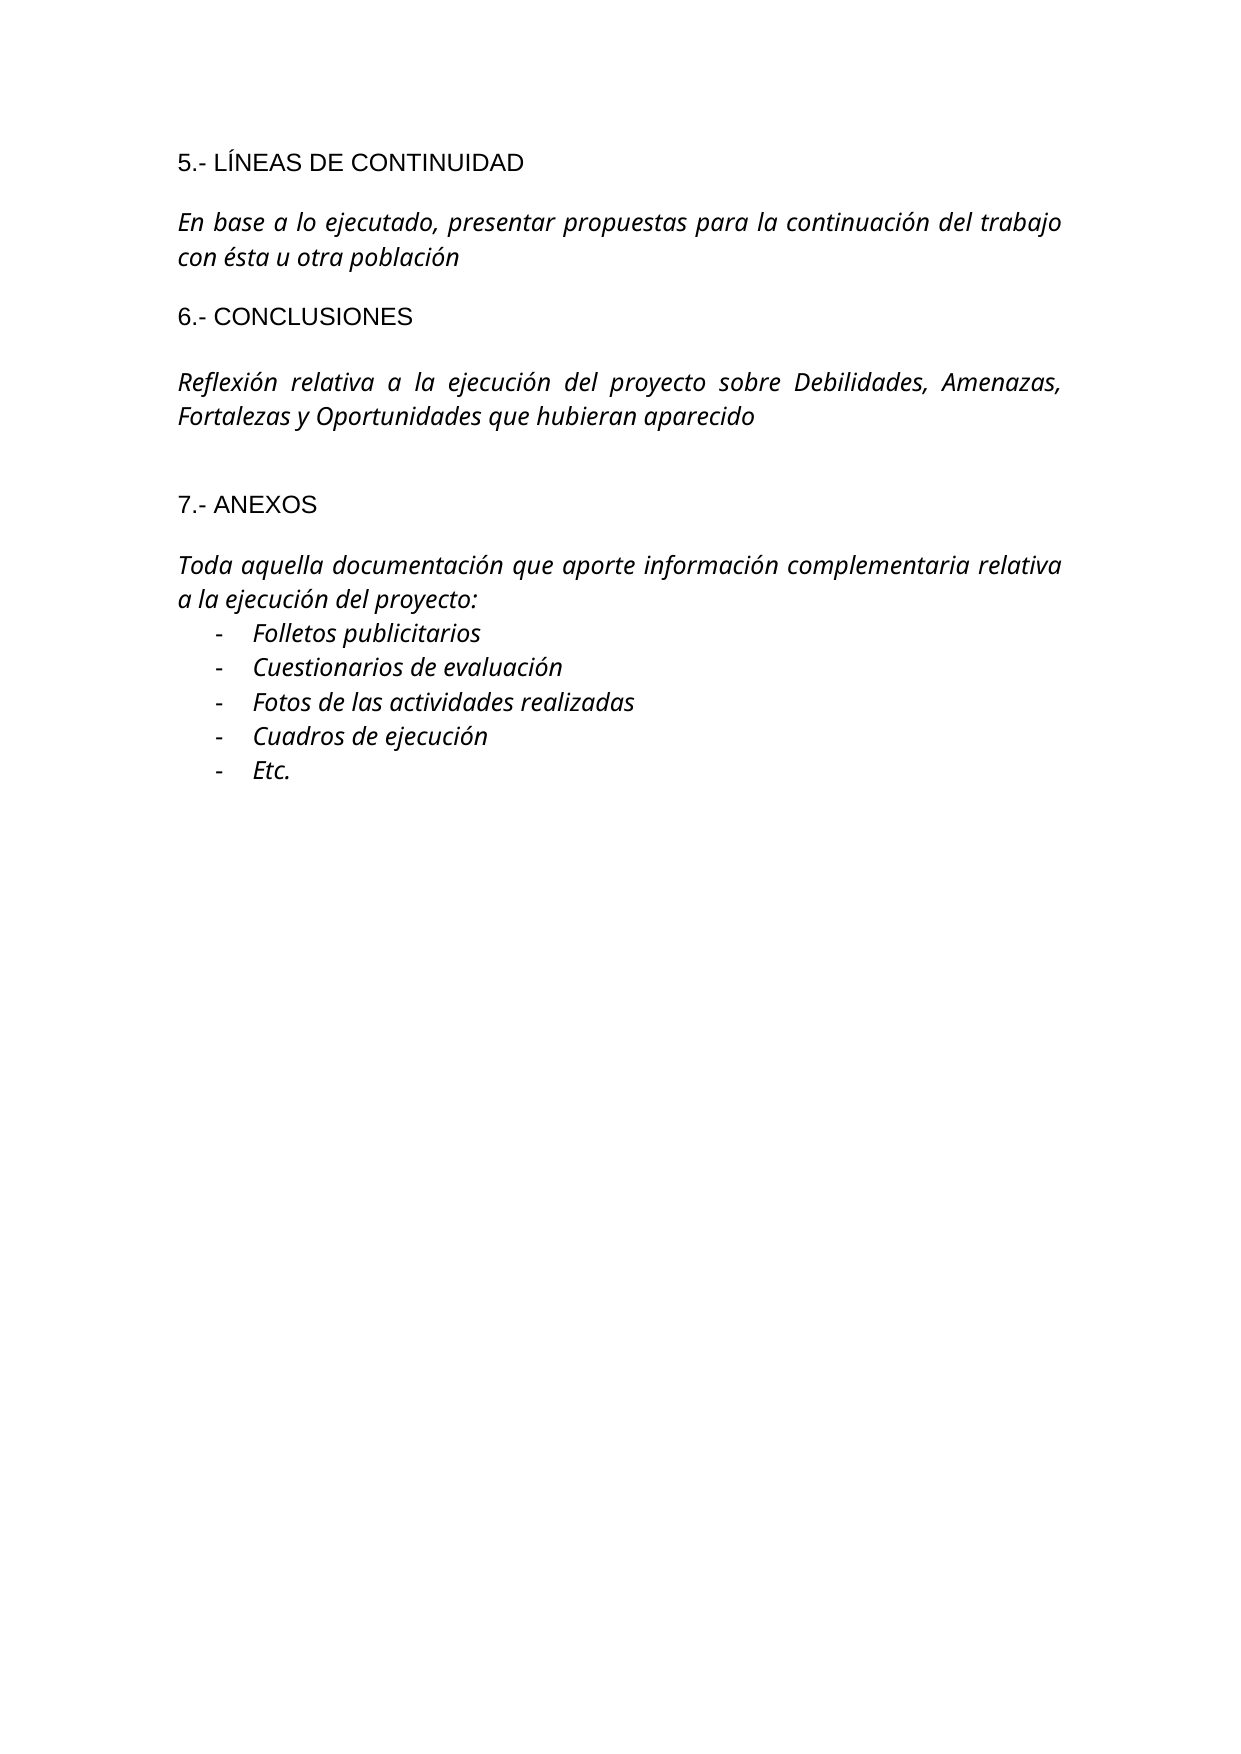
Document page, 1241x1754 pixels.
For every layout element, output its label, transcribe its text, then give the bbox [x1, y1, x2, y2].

text Toda aquella documentación que aporte información complementaria relativa a la ejecución del proyecto: [177, 548, 1063, 616]
list Fotos de las actividades realizadas [215, 684, 1063, 718]
text En base a lo ejecutado, presentar propuestas para la continuación del trabajo con ésta u otra población [177, 205, 1063, 273]
list Etc. [215, 752, 1063, 786]
text 7.- ANEXOS [177, 490, 1063, 519]
text 6.- CONCLUSIONES [177, 302, 1063, 331]
text 5.- LÍNEAS DE CONTINUIDAD [177, 148, 1063, 176]
list Cuadros de ejecución [215, 718, 1063, 752]
list Cuestionarios de evaluación [215, 650, 1063, 684]
text Reflexión relativa a la ejecución del proyecto sobre Debilidades, Amenazas, Fortalezas y Oportunidades que hubieran aparecido [177, 365, 1063, 433]
list Folletos publicitarios [215, 616, 1063, 650]
